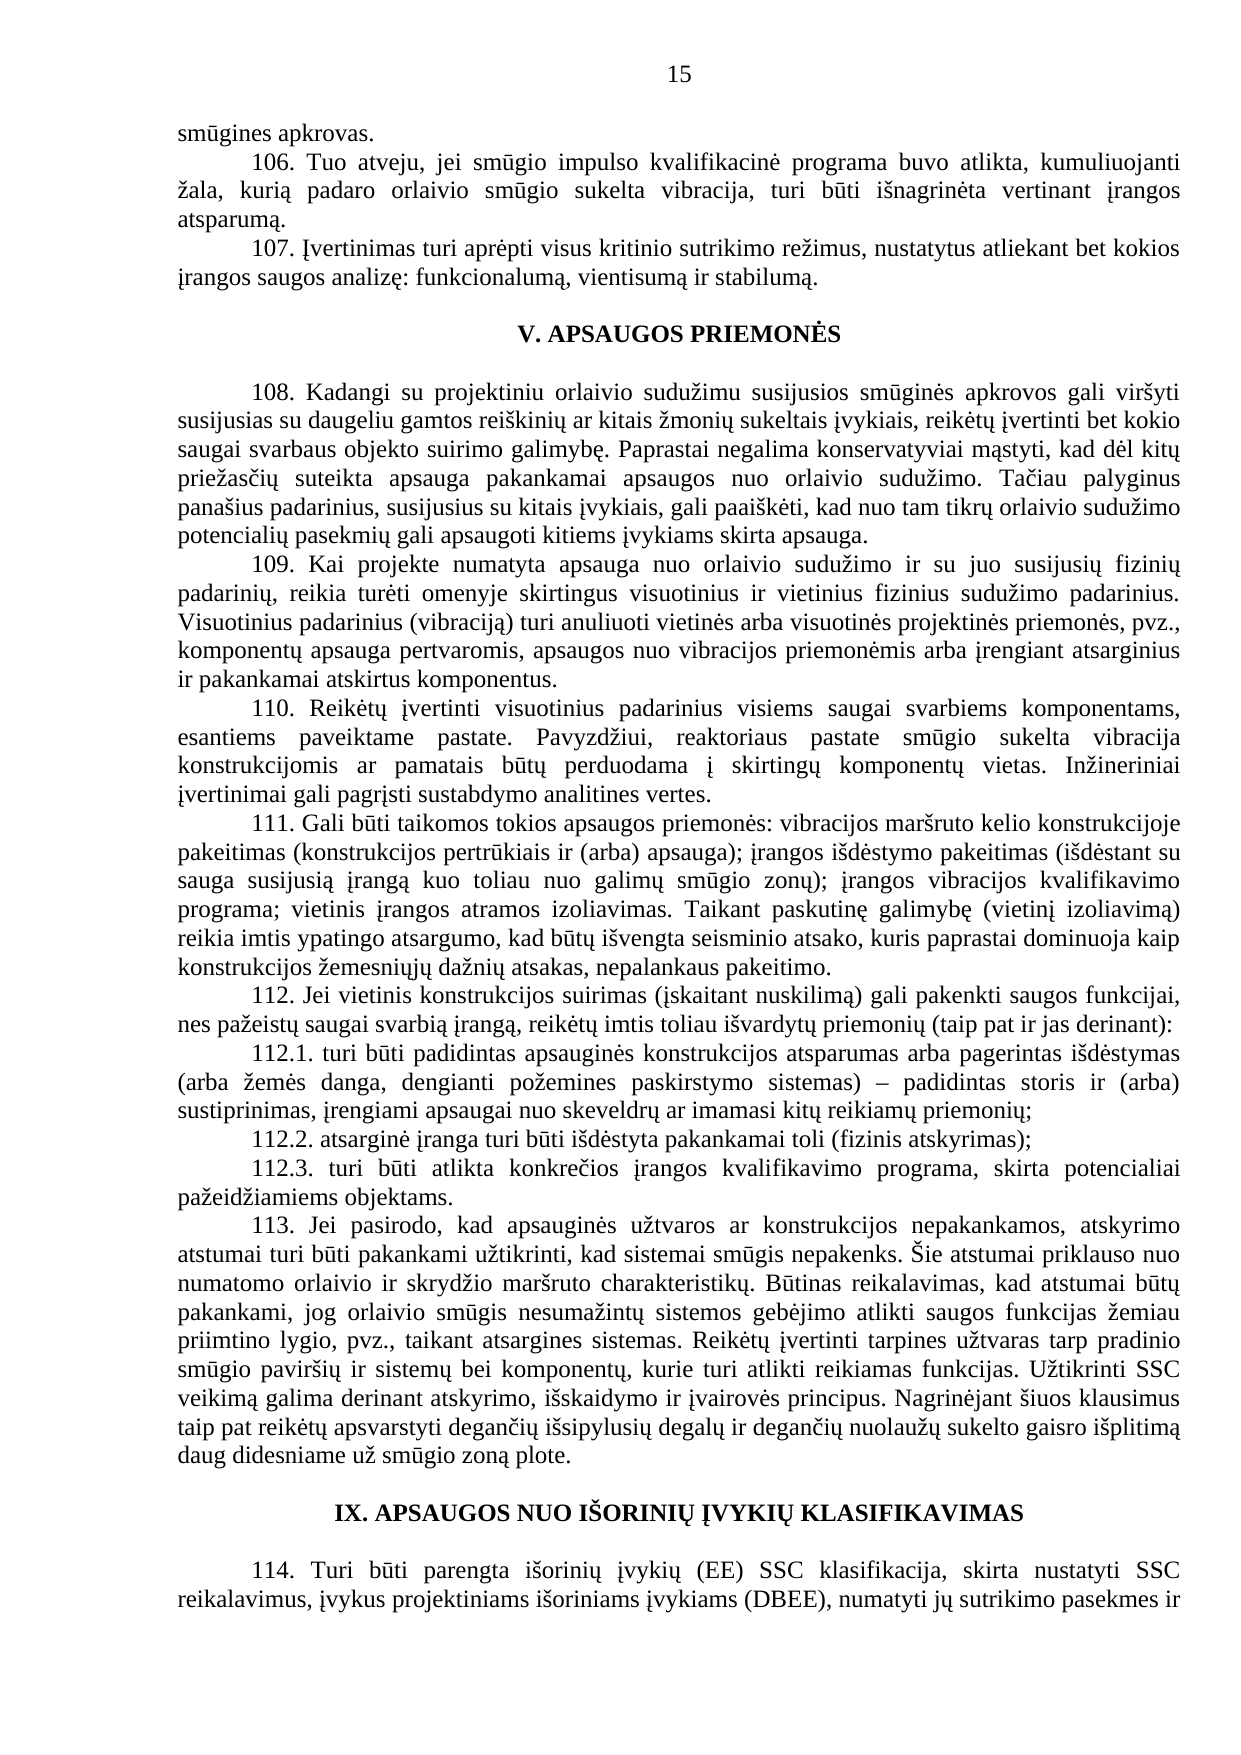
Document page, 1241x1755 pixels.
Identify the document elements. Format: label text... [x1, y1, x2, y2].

text 111. Gali būti taikomos tokios apsaugos priemonės: vibracijos maršruto kelio konstrukcijoje pakeitimas (konstrukcijos pertrūkiais ir (arba) apsauga); įrangos išdėstymo pakeitimas (išdėstant su sauga susijusią įrangą kuo toliau nuo galimų smūgio zonų); įrangos vibracijos kvalifikavimo programa; vietinis įrangos atramos izoliavimas. Taikant paskutinę galimybę (vietinį izoliavimą) reikia imtis ypatingo atsargumo, kad būtų išvengta seisminio atsako, kuris paprastai dominuoja kaip konstrukcijos žemesniųjų dažnių atsakas, nepalankaus pakeitimo. [177, 808, 1181, 981]
text 112.1. turi būti padidintas apsauginės konstrukcijos atsparumas arba pagerintas išdėstymas (arba žemės danga, dengianti požemines paskirstymo sistemas) – padidintas storis ir (arba) sustiprinimas, įrengiami apsaugai nuo skeveldrų ar imamasi kitų reikiamų priemonių; [177, 1038, 1181, 1124]
text 106. Tuo atveju, jei smūgio impulso kvalifikacinė programa buvo atlikta, kumuliuojanti žala, kurią padaro orlaivio smūgio sukelta vibracija, turi būti išnagrinėta vertinant įrangos atsparumą. [177, 147, 1181, 233]
text V. APSAUGOS PRIEMONĖS [177, 319, 1181, 348]
text IX. APSAUGOS NUO IŠORINIŲ ĮVYKIŲ KLASIFIKAVIMAS [177, 1498, 1181, 1527]
text 112.2. atsarginė įranga turi būti išdėstyta pakankamai toli (fizinis atskyrimas); [177, 1124, 1181, 1153]
text 114. Turi būti parengta išorinių įvykių (ЕЕ) SSC klasifikacija, skirta nustatyti SSC reikalavimus, įvykus projektiniams išoriniams įvykiams (DBEE), numatyti jų sutrikimo pasekmes ir [177, 1556, 1181, 1613]
text 108. Kadangi su projektiniu orlaivio sudužimu susijusios smūginės apkrovos gali viršyti susijusias su daugeliu gamtos reiškinių ar kitais žmonių sukeltais įvykiais, reikėtų įvertinti bet kokio saugai svarbaus objekto suirimo galimybę. Paprastai negalima konservatyviai mąstyti, kad dėl kitų priežasčių suteikta apsauga pakankamai apsaugos nuo orlaivio sudužimo. Tačiau palyginus panašius padarinius, susijusius su kitais įvykiais, gali paaiškėti, kad nuo tam tikrų orlaivio sudužimo potencialių pasekmių gali apsaugoti kitiems įvykiams skirta apsauga. [177, 377, 1181, 549]
text 112. Jei vietinis konstrukcijos suirimas (įskaitant nuskilimą) gali pakenkti saugos funkcijai, nes pažeistų saugai svarbią įrangą, reikėtų imtis toliau išvardytų priemonių (taip pat ir jas derinant): [177, 981, 1181, 1038]
text 110. Reikėtų įvertinti visuotinius padarinius visiems saugai svarbiems komponentams, esantiems paveiktame pastate. Pavyzdžiui, reaktoriaus pastate smūgio sukelta vibracija konstrukcijomis ar pamatais būtų perduodama į skirtingų komponentų vietas. Inžineriniai įvertinimai gali pagrįsti sustabdymo analitines vertes. [177, 693, 1181, 808]
text smūgines apkrovas. [177, 118, 1181, 147]
text 113. Jei pasirodo, kad apsauginės užtvaros ar konstrukcijos nepakankamos, atskyrimo atstumai turi būti pakankami užtikrinti, kad sistemai smūgis nepakenks. Šie atstumai priklauso nuo numatomo orlaivio ir skrydžio maršruto charakteristikų. Būtinas reikalavimas, kad atstumai būtų pakankami, jog orlaivio smūgis nesumažintų sistemos gebėjimo atlikti saugos funkcijas žemiau priimtino lygio, pvz., taikant atsargines sistemas. Reikėtų įvertinti tarpines užtvaras tarp pradinio smūgio paviršių ir sistemų bei komponentų, kurie turi atlikti reikiamas funkcijas. Užtikrinti SSC veikimą galima derinant atskyrimo, išskaidymo ir įvairovės principus. Nagrinėjant šiuos klausimus taip pat reikėtų apsvarstyti degančių išsipylusių degalų ir degančių nuolaužų sukelto gaisro išplitimą daug didesniame už smūgio zoną plote. [177, 1211, 1181, 1469]
text 109. Kai projekte numatyta apsauga nuo orlaivio sudužimo ir su juo susijusių fizinių padarinių, reikia turėti omenyje skirtingus visuotinius ir vietinius fizinius sudužimo padarinius. Visuotinius padarinius (vibraciją) turi anuliuoti vietinės arba visuotinės projektinės priemonės, pvz., komponentų apsauga pertvaromis, apsaugos nuo vibracijos priemonėmis arba įrengiant atsarginius ir pakankamai atskirtus komponentus. [177, 549, 1181, 693]
text 107. Įvertinimas turi aprėpti visus kritinio sutrikimo režimus, nustatytus atliekant bet kokios įrangos saugos analizę: funkcionalumą, vientisumą ir stabilumą. [177, 233, 1181, 291]
text 112.3. turi būti atlikta konkrečios įrangos kvalifikavimo programa, skirta potencialiai pažeidžiamiems objektams. [177, 1153, 1181, 1211]
